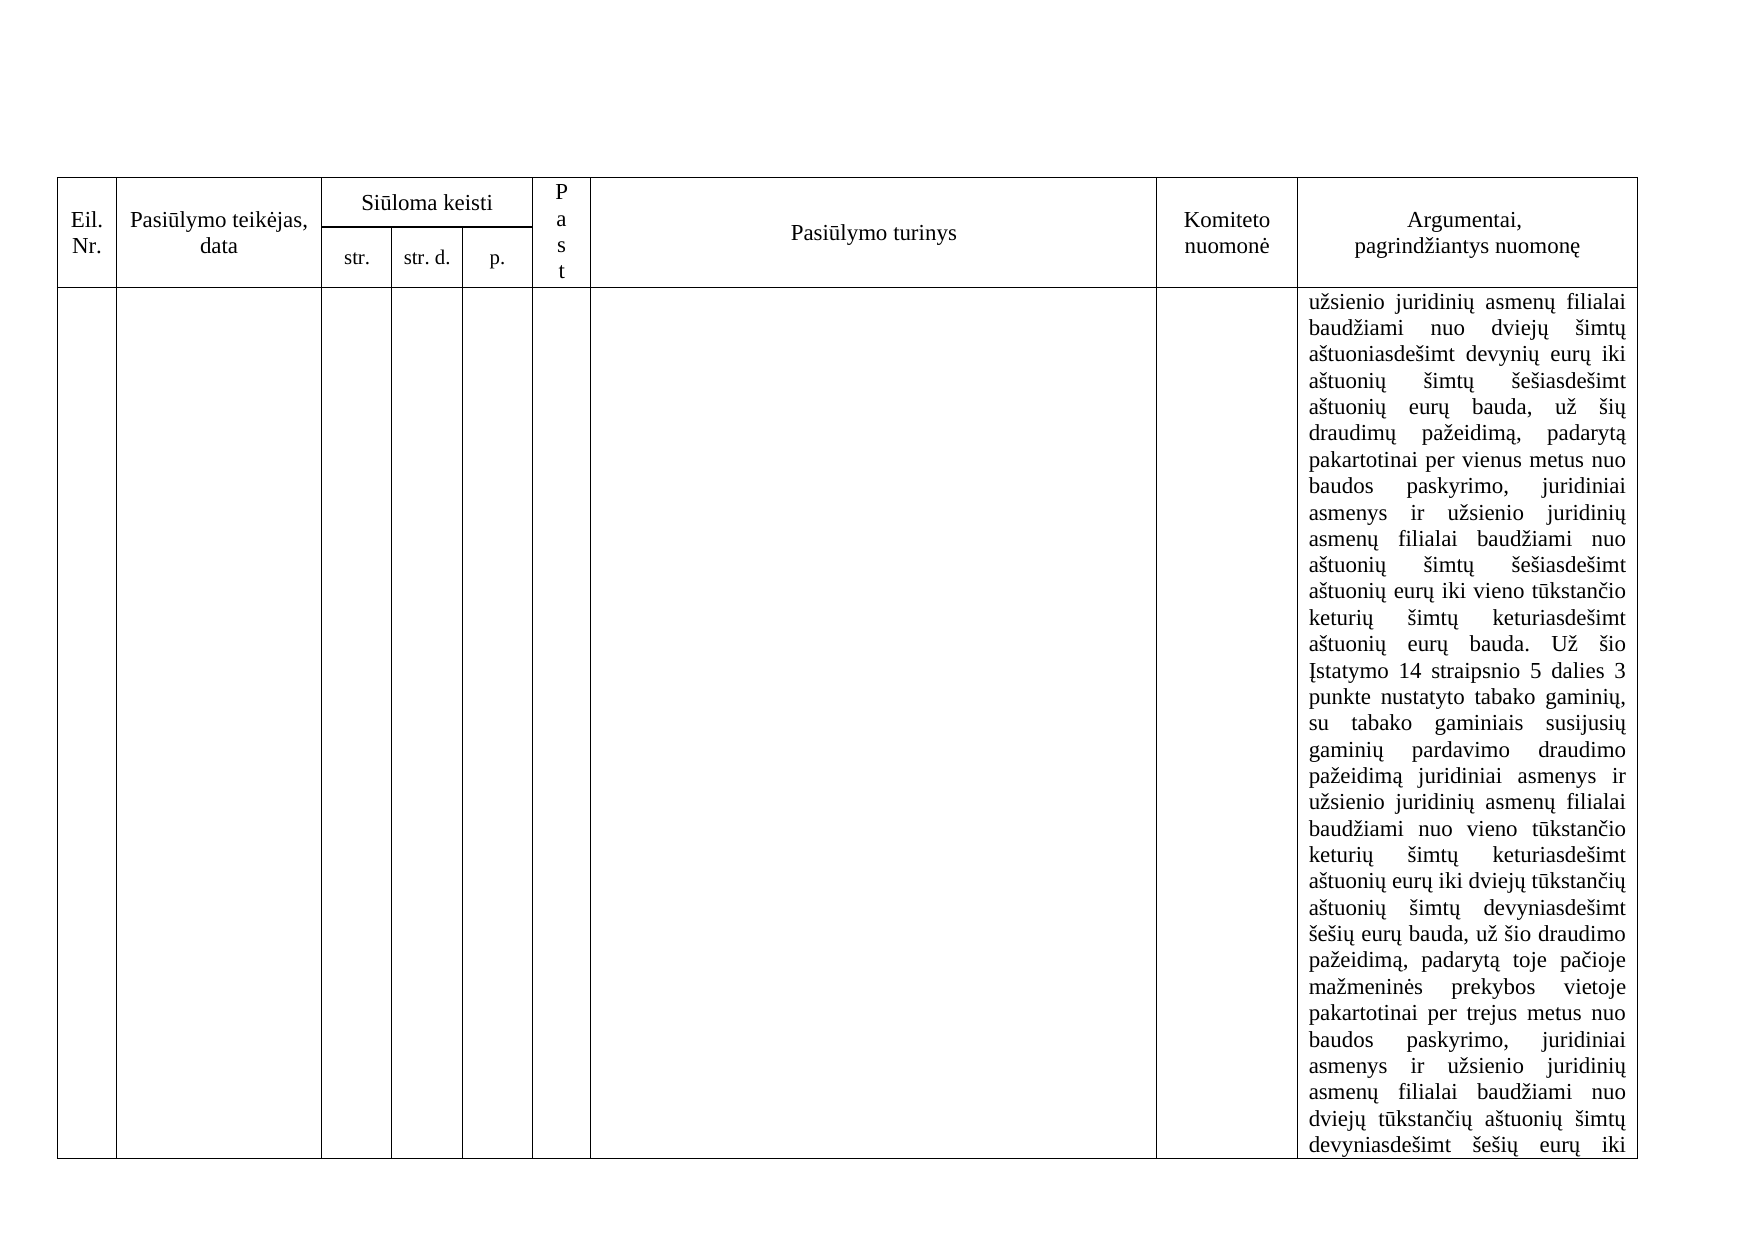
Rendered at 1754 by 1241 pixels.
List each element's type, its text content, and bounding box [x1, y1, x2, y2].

table_header Pasiūlymo turinys [591, 178, 1156, 287]
table_cell str. d. [392, 228, 462, 287]
table_cell str. [322, 228, 391, 287]
table_cell [58, 288, 116, 1157]
table_cell užsienio juridinių asmenų filialai baudžiami nuo dviejų šimtų aštuoniasdešimt devynių eurų iki aštuonių šimtų šešiasdešimt aštuonių eurų bauda, už šių draudimų pažeidimą, padarytą pakartotinai per vienus metus nuo baudos paskyrimo, juridiniai asmenys ir užsienio juridinių asmenų filialai baudžiami nuo aštuonių šimtų šešiasdešimt aštuonių eurų iki vieno tūkstančio keturių šimtų keturiasdešimt aštuonių eurų bauda. Už šio Įstatymo 14 straipsnio 5 dalies 3 punkte nustatyto tabako gaminių, su tabako gaminiais susijusių gaminių pardavimo draudimo pažeidimą juridiniai asmenys ir užsienio juridinių asmenų filialai baudžiami nuo vieno tūkstančio keturių šimtų keturiasdešimt aštuonių eurų iki dviejų tūkstančių aštuonių šimtų devyniasdešimt šešių eurų bauda, už šio draudimo pažeidimą, padarytą toje pačioje mažmeninės prekybos vietoje pakartotinai per trejus metus nuo baudos paskyrimo, juridiniai asmenys ir užsienio juridinių asmenų filialai baudžiami nuo dviejų tūkstančių aštuonių šimtų devyniasdešimt šešių eurų iki [1298, 288, 1637, 1157]
table_cell p. [463, 228, 532, 287]
table_header Siūloma keisti [322, 178, 532, 226]
table_cell [591, 288, 1156, 1157]
table_header Argumentai, pagrindžiantys nuomonę [1298, 178, 1637, 287]
table_cell [392, 288, 462, 1157]
table_header Pastabos [533, 178, 590, 287]
table_cell [463, 288, 532, 1157]
table_cell [117, 288, 321, 1157]
table_header Pasiūlymo teikėjas, data [117, 178, 321, 287]
table_cell P [533, 288, 590, 1157]
table_cell [322, 288, 391, 1157]
table_header Komiteto nuomonė [1157, 178, 1297, 287]
table_header Eil. Nr. [58, 178, 116, 287]
table_cell [1157, 288, 1297, 1157]
